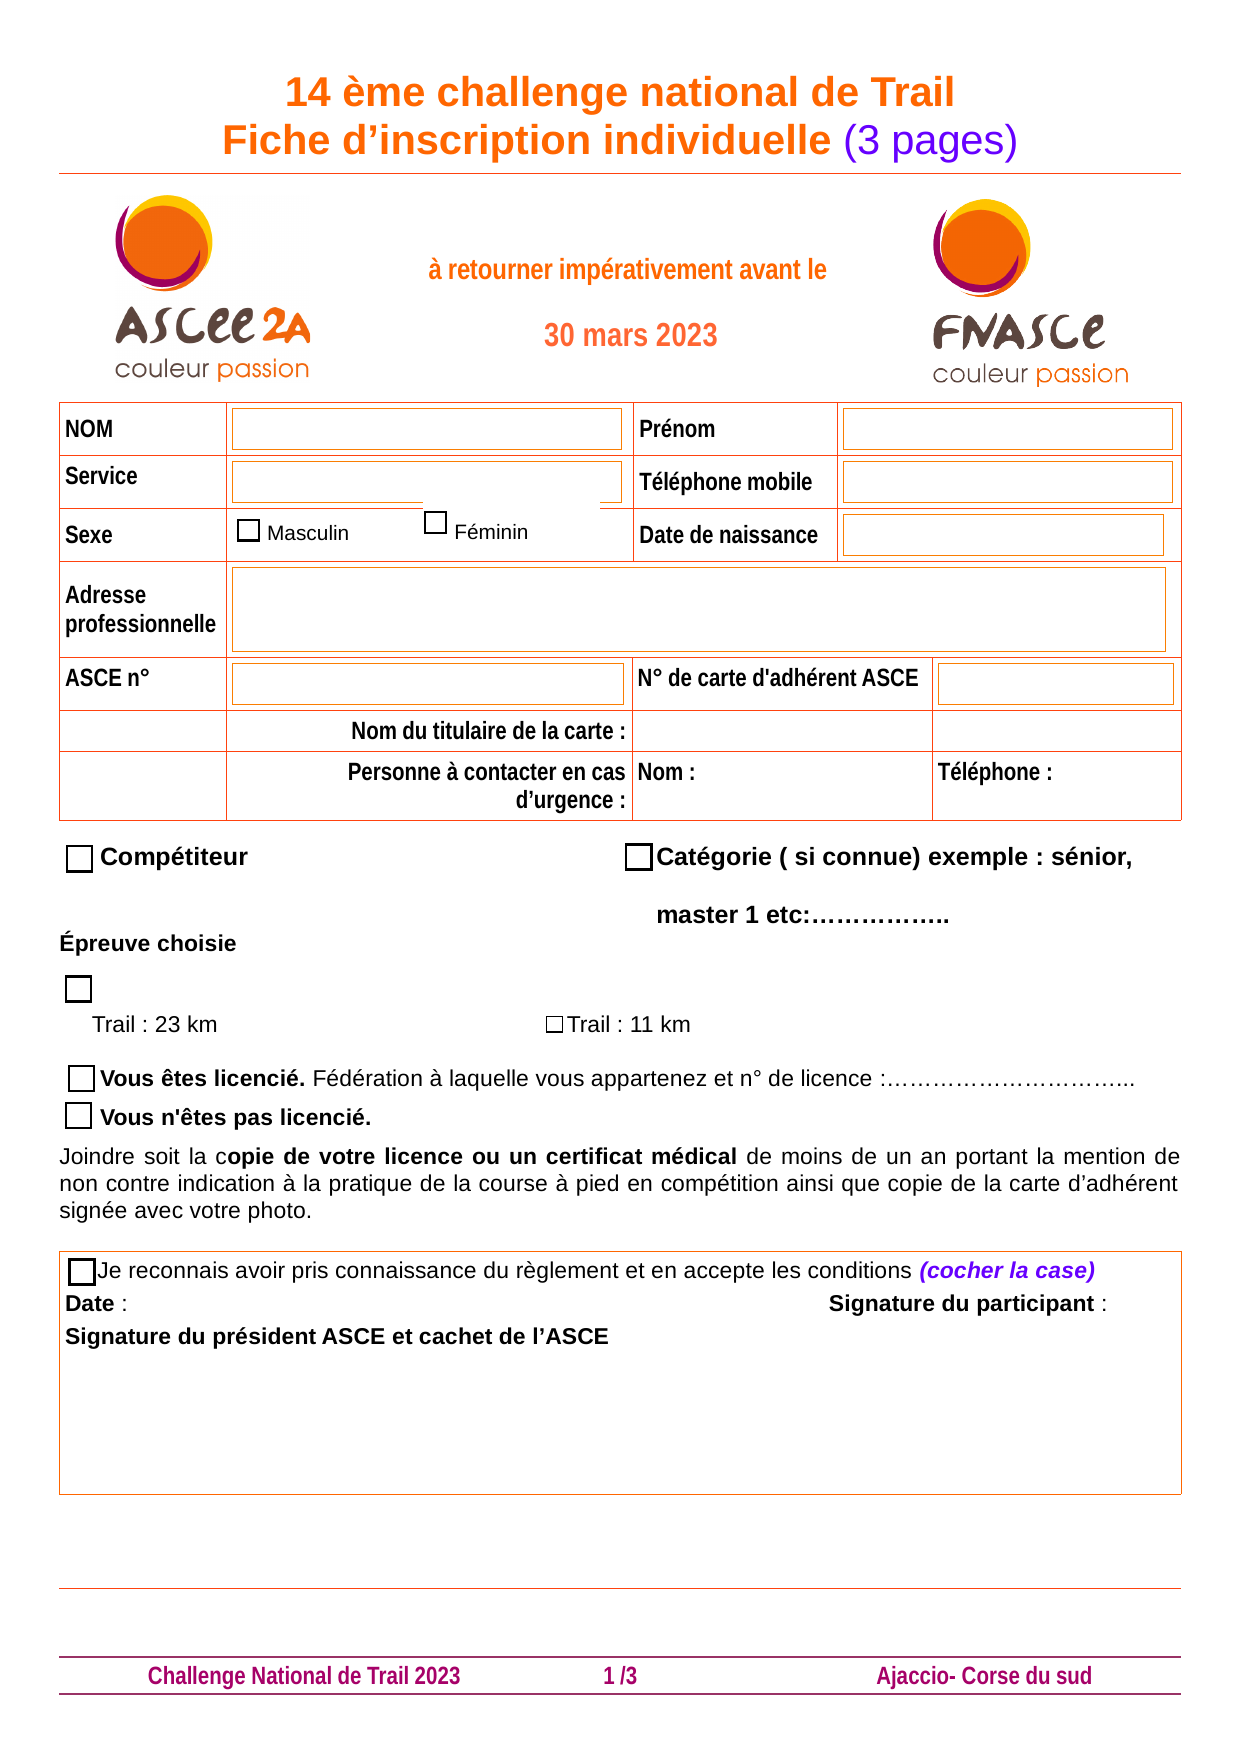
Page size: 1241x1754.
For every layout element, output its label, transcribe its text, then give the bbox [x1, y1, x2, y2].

subtitle 14 ème challenge national de Trail [59, 59, 1181, 116]
text Épreuve choisie [59, 929, 1181, 956]
table_cell [838, 509, 1181, 561]
table_cell [227, 509, 633, 561]
text Joindre soit la copie de votre licence ou un certificat médical de moins de un an portant la mention de non contre indication à la pratique de la course à pied en compétition ainsi que copie de la carte d’adhérent signée avec votre photo. [59, 1142, 1181, 1224]
text Vous êtes licencié. Fédération à laquelle vous appartenez et n° de licence :…………………………... [96, 1065, 1181, 1092]
table_header Prénom [634, 403, 837, 455]
table_cell Date de naissance [634, 509, 837, 561]
table_cell Nom : [633, 752, 932, 820]
text Trail : 23 km Trail : 11 km [59, 1011, 1181, 1038]
subtitle Fiche d’inscription individuelle (3 pages) [59, 116, 1181, 173]
picture [933, 199, 1129, 387]
table_header [59, 383, 366, 402]
table_header [895, 189, 1182, 402]
table_cell [933, 711, 1181, 751]
table_cell [227, 562, 1181, 657]
table_header Je reconnais avoir pris connaissance du règlement et en accepte les conditions (cocher la case) Date : Signature du participant : Signature du président ASCE et cachet de l’ASCE [60, 1252, 1181, 1493]
table_header [933, 658, 1181, 710]
table_header [227, 658, 632, 710]
table_cell Service [60, 456, 226, 508]
text master 1 etc:…………….. [59, 900, 1181, 929]
table_cell Téléphone mobile [634, 456, 837, 508]
table_cell [60, 711, 226, 751]
table_cell [633, 711, 932, 751]
table_cell [227, 456, 633, 508]
table_cell Sexe [60, 509, 226, 561]
table_cell Nom du titulaire de la carte : [227, 711, 632, 751]
table_header à retourner impérativement avant le 30 mars 2023 [366, 189, 895, 402]
text Catégorie ( si connue) exemple : sénior, [653, 842, 1181, 871]
table_header ASCE n° [60, 658, 226, 710]
table_cell Téléphone : [933, 752, 1181, 820]
text Compétiteur [59, 842, 624, 871]
table_cell Adresse professionnelle [60, 562, 226, 657]
text Vous n'êtes pas licencié. [59, 1104, 1181, 1131]
table_header NOM [60, 403, 226, 455]
picture [115, 195, 311, 383]
table_header N° de carte d'adhérent ASCE [633, 658, 932, 710]
table_cell Personne à contacter en cas d’urgence : [227, 752, 632, 820]
table_cell [838, 456, 1181, 508]
table_header [227, 403, 633, 455]
table_header [59, 189, 366, 382]
table_cell [60, 752, 226, 820]
table_header [838, 403, 1181, 455]
